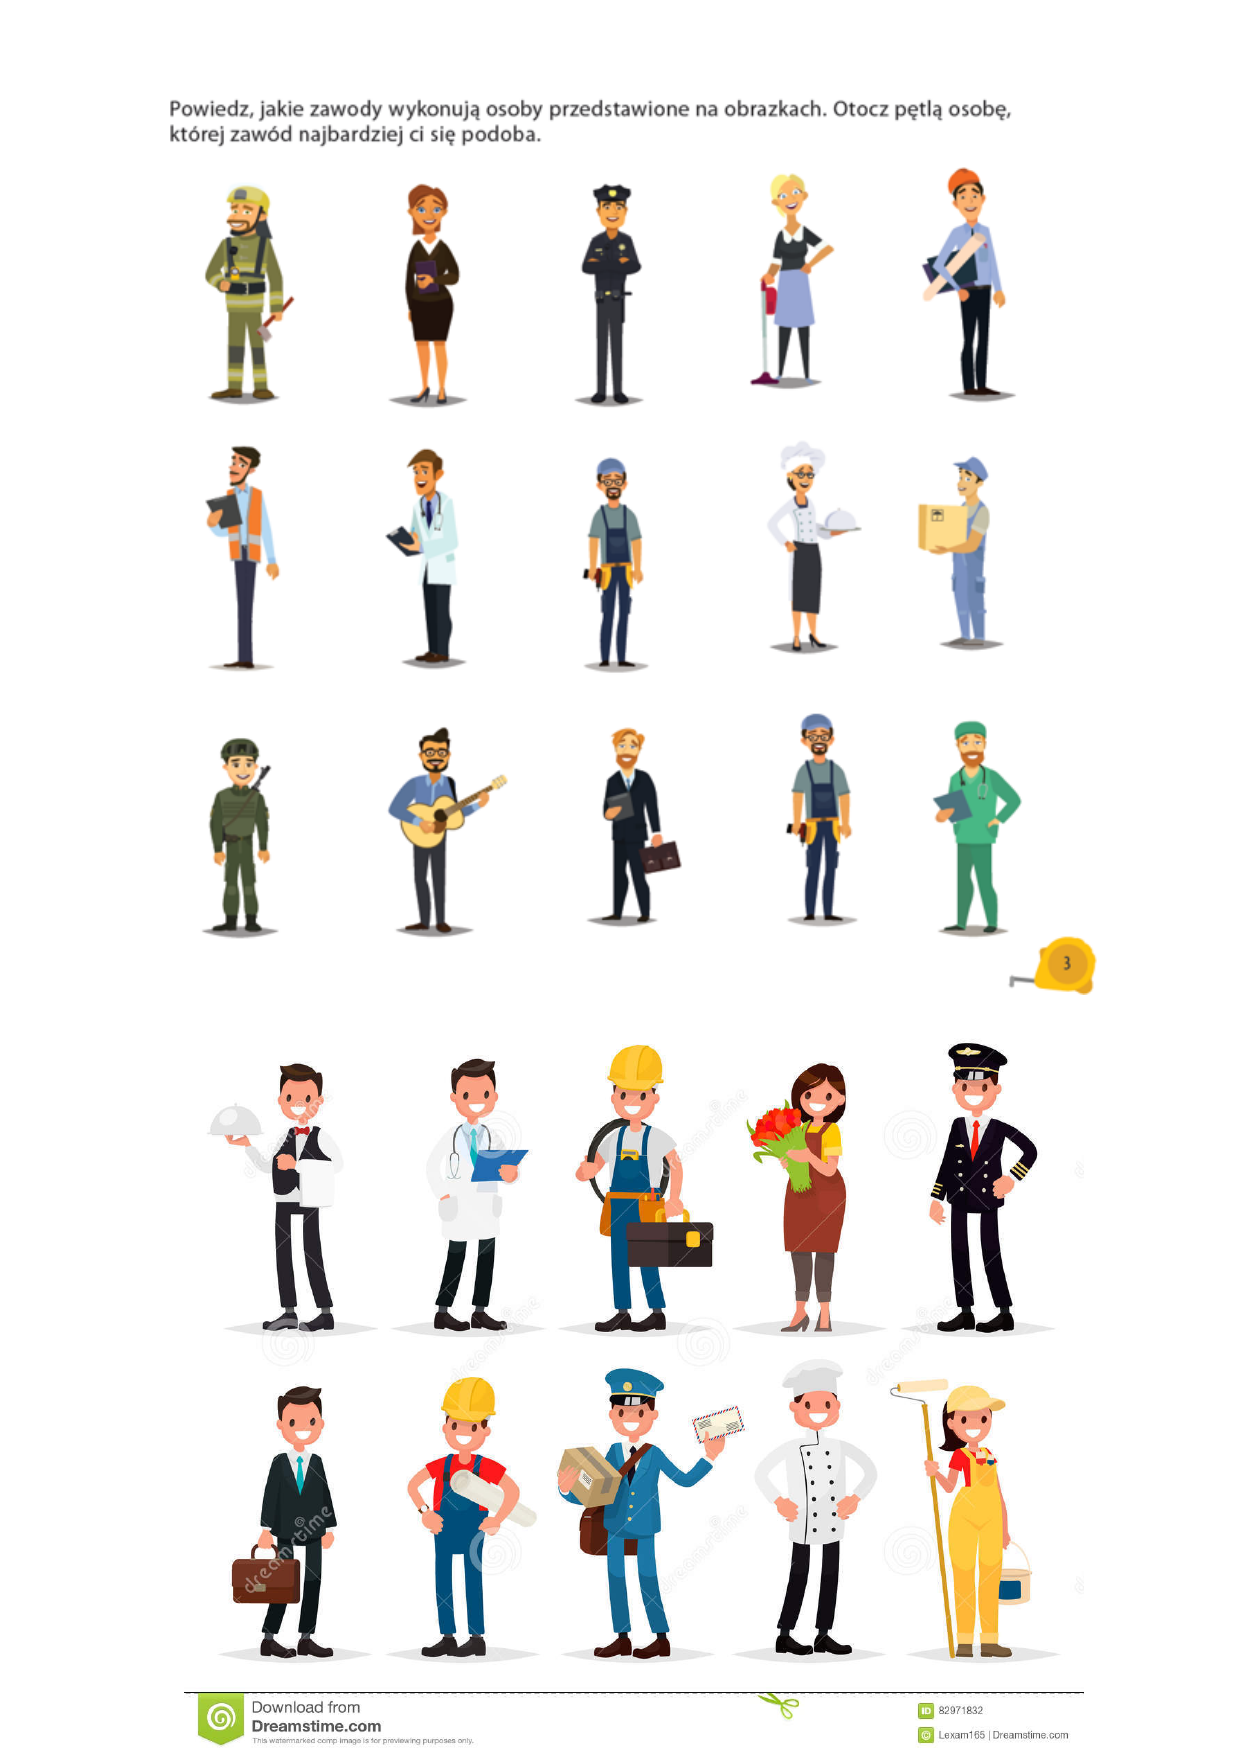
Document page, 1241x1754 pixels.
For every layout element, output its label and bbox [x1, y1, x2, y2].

picture [134, 80, 1106, 995]
picture [184, 1017, 1084, 1754]
